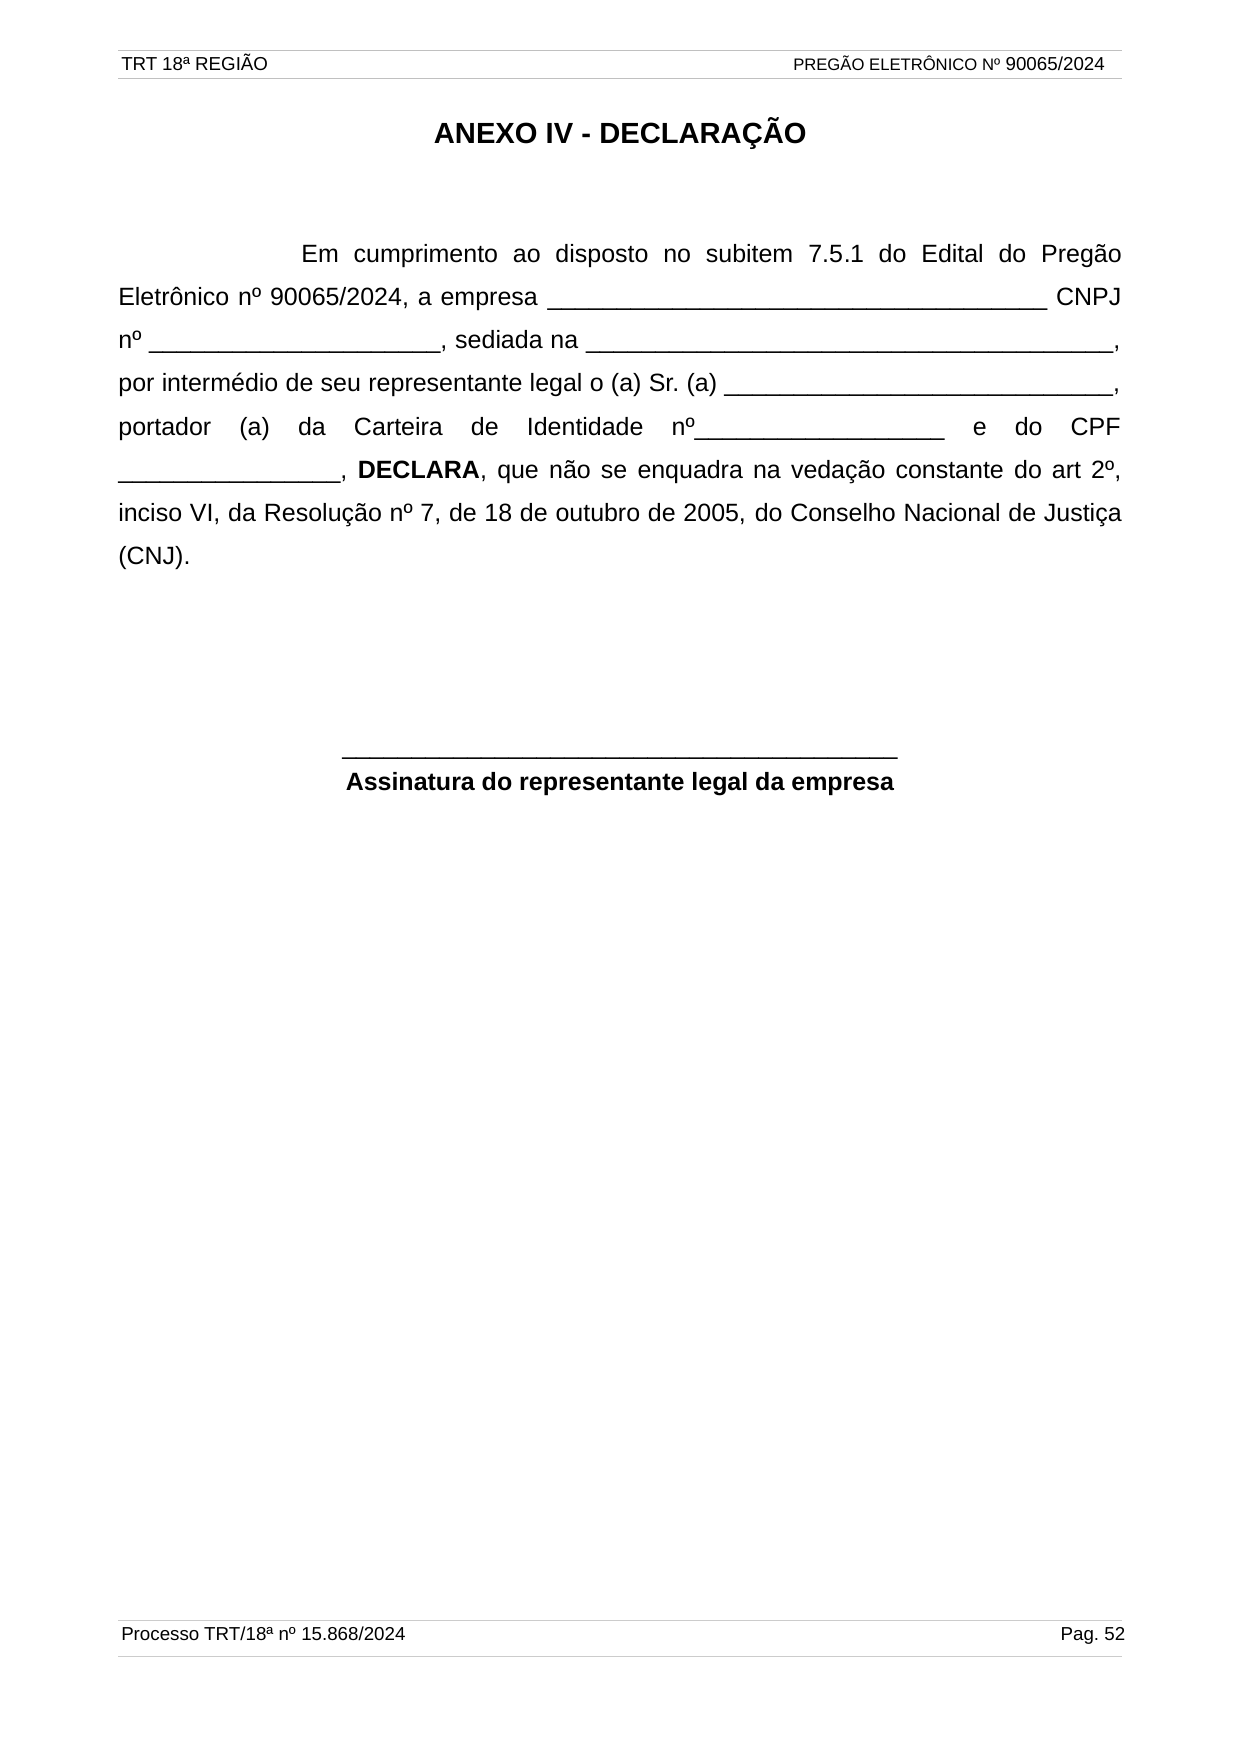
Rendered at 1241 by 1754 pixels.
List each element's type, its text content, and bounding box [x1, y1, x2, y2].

text ANEXO IV - DECLARAÇÃO [118, 116, 1122, 149]
text Em cumprimento ao disposto no subitem 7.5.1 do Edital do Pregão Eletrônico nº 90065/2024, a empresa ____________________________________ CNPJ nº _____________________, sediada na ______________________________________, por intermédio de seu representante legal o (a) Sr. (a) ____________________________, portador (a) da Carteira de Identidade nº__________________ e do CPF ________________, DECLARA, que não se enquadra na vedação constante do art 2º, inciso VI, da Resolução nº 7, de 18 de outubro de 2005, do Conselho Nacional de Justiça (CNJ). [118, 239, 1122, 570]
text Assinatura do representante legal da empresa [118, 760, 1122, 795]
text ________________________________________ [118, 731, 1122, 760]
